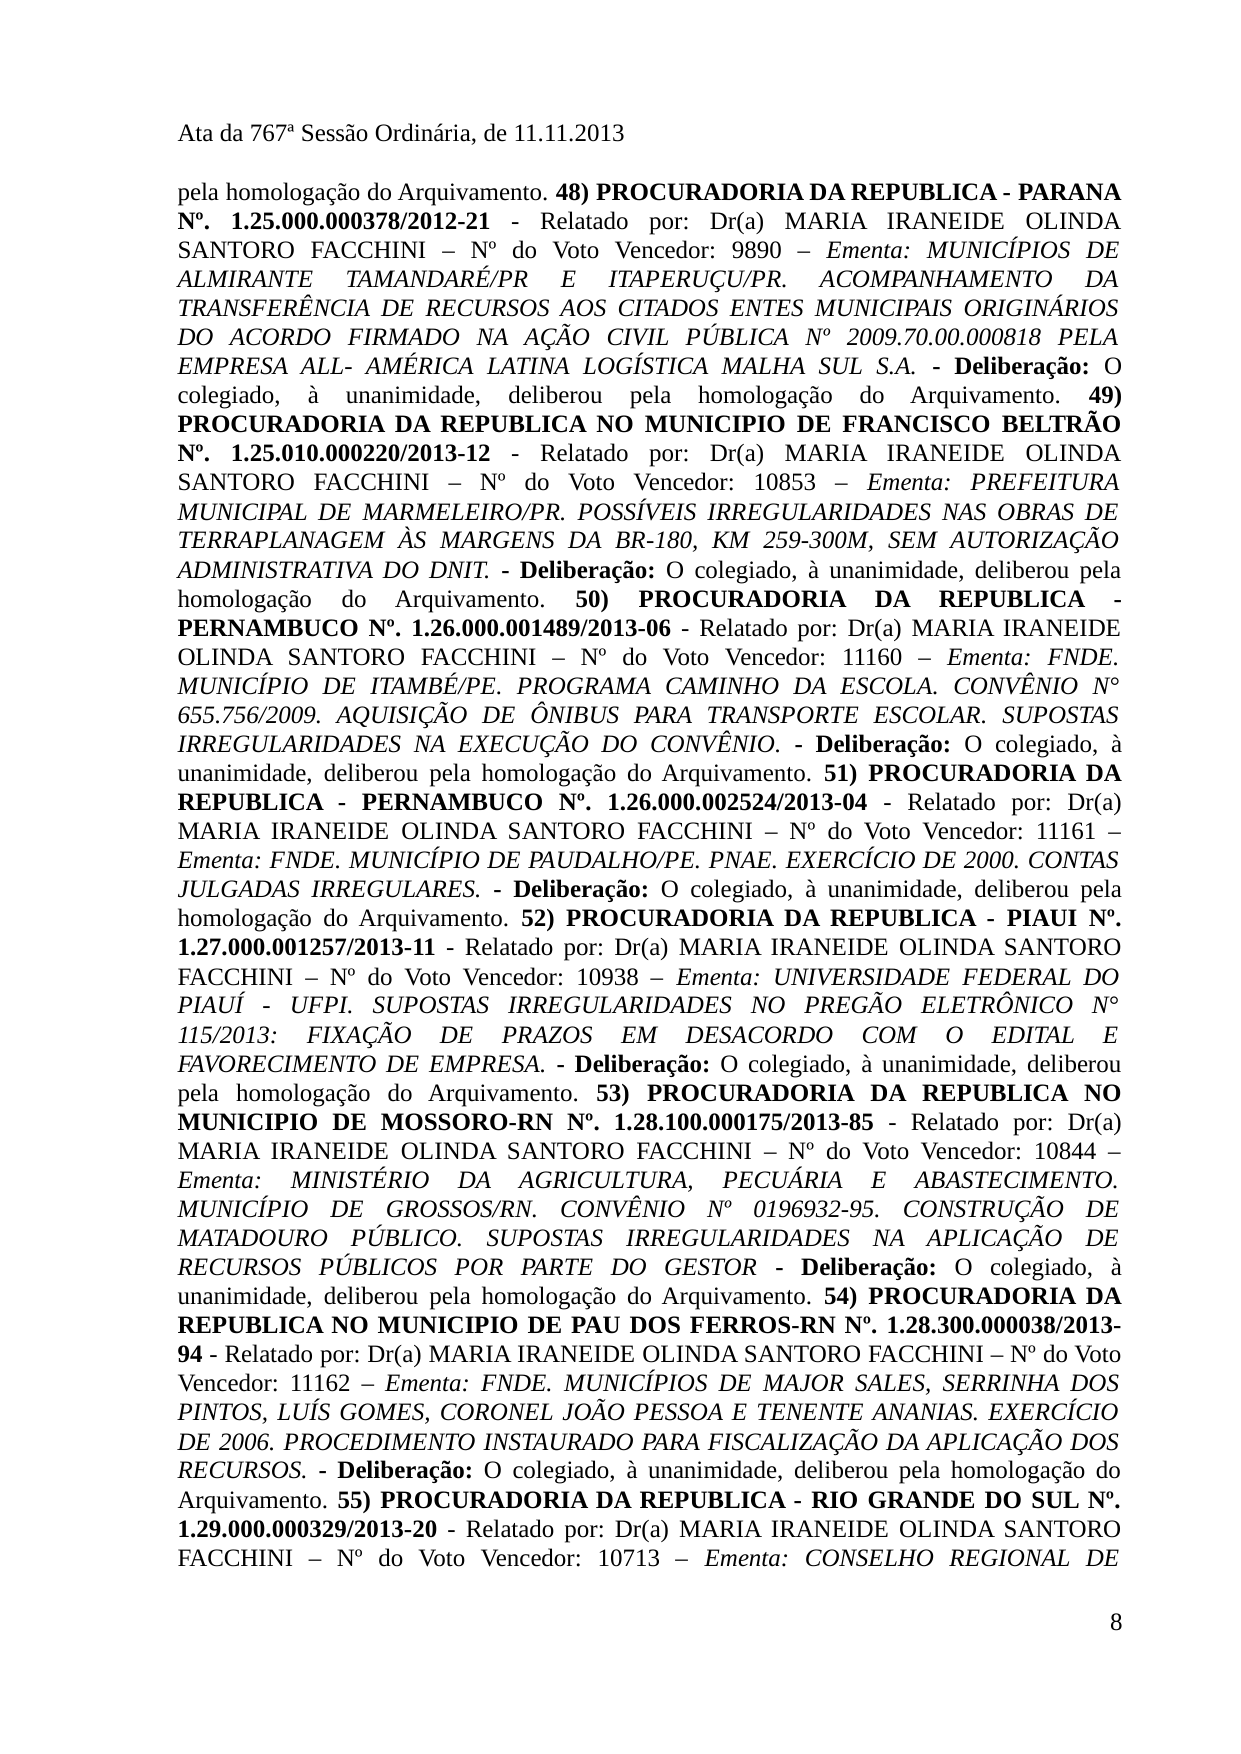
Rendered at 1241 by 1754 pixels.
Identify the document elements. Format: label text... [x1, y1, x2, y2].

text pela homologação do Arquivamento. 48) PROCURADORIA DA REPUBLICA - PARANA Nº. 1.25.000.000378/2012-21 - Relatado por: Dr(a) MARIA IRANEIDE OLINDA SANTORO FACCHINI – Nº do Voto Vencedor: 9890 – Ementa: MUNICÍPIOS DE ALMIRANTE TAMANDARÉ/PR E ITAPERUÇU/PR. ACOMPANHAMENTO DA TRANSFERÊNCIA DE RECURSOS AOS CITADOS ENTES MUNICIPAIS ORIGINÁRIOS DO ACORDO FIRMADO NA AÇÃO CIVIL PÚBLICA Nº 2009.70.00.000818 PELA EMPRESA ALL- AMÉRICA LATINA LOGÍSTICA MALHA SUL S.A. - Deliberação: O colegiado, à unanimidade, deliberou pela homologação do Arquivamento. 49) PROCURADORIA DA REPUBLICA NO MUNICIPIO DE FRANCISCO BELTRÃO Nº. 1.25.010.000220/2013-12 - Relatado por: Dr(a) MARIA IRANEIDE OLINDA SANTORO FACCHINI – Nº do Voto Vencedor: 10853 – Ementa: PREFEITURA MUNICIPAL DE MARMELEIRO/PR. POSSÍVEIS IRREGULARIDADES NAS OBRAS DE TERRAPLANAGEM ÀS MARGENS DA BR-180, KM 259-300M, SEM AUTORIZAÇÃO ADMINISTRATIVA DO DNIT. - Deliberação: O colegiado, à unanimidade, deliberou pela homologação do Arquivamento. 50) PROCURADORIA DA REPUBLICA - PERNAMBUCO Nº. 1.26.000.001489/2013-06 - Relatado por: Dr(a) MARIA IRANEIDE OLINDA SANTORO FACCHINI – Nº do Voto Vencedor: 11160 – Ementa: FNDE. MUNICÍPIO DE ITAMBÉ/PE. PROGRAMA CAMINHO DA ESCOLA. CONVÊNIO N° 655.756/2009. AQUISIÇÃO DE ÔNIBUS PARA TRANSPORTE ESCOLAR. SUPOSTAS IRREGULARIDADES NA EXECUÇÃO DO CONVÊNIO. - Deliberação: O colegiado, à unanimidade, deliberou pela homologação do Arquivamento. 51) PROCURADORIA DA REPUBLICA - PERNAMBUCO Nº. 1.26.000.002524/2013-04 - Relatado por: Dr(a) MARIA IRANEIDE OLINDA SANTORO FACCHINI – Nº do Voto Vencedor: 11161 – Ementa: FNDE. MUNICÍPIO DE PAUDALHO/PE. PNAE. EXERCÍCIO DE 2000. CONTAS JULGADAS IRREGULARES. - Deliberação: O colegiado, à unanimidade, deliberou pela homologação do Arquivamento. 52) PROCURADORIA DA REPUBLICA - PIAUI Nº. 1.27.000.001257/2013-11 - Relatado por: Dr(a) MARIA IRANEIDE OLINDA SANTORO FACCHINI – Nº do Voto Vencedor: 10938 – Ementa: UNIVERSIDADE FEDERAL DO PIAUÍ - UFPI. SUPOSTAS IRREGULARIDADES NO PREGÃO ELETRÔNICO N° 115/2013: FIXAÇÃO DE PRAZOS EM DESACORDO COM O EDITAL E FAVORECIMENTO DE EMPRESA. - Deliberação: O colegiado, à unanimidade, deliberou pela homologação do Arquivamento. 53) PROCURADORIA DA REPUBLICA NO MUNICIPIO DE MOSSORO-RN Nº. 1.28.100.000175/2013-85 - Relatado por: Dr(a) MARIA IRANEIDE OLINDA SANTORO FACCHINI – Nº do Voto Vencedor: 10844 – Ementa: MINISTÉRIO DA AGRICULTURA, PECUÁRIA E ABASTECIMENTO. MUNICÍPIO DE GROSSOS/RN. CONVÊNIO Nº 0196932-95. CONSTRUÇÃO DE MATADOURO PÚBLICO. SUPOSTAS IRREGULARIDADES NA APLICAÇÃO DE RECURSOS PÚBLICOS POR PARTE DO GESTOR - Deliberação: O colegiado, à unanimidade, deliberou pela homologação do Arquivamento. 54) PROCURADORIA DA REPUBLICA NO MUNICIPIO DE PAU DOS FERROS-RN Nº. 1.28.300.000038/2013-94 - Relatado por: Dr(a) MARIA IRANEIDE OLINDA SANTORO FACCHINI – Nº do Voto Vencedor: 11162 – Ementa: FNDE. MUNICÍPIOS DE MAJOR SALES, SERRINHA DOS PINTOS, LUÍS GOMES, CORONEL JOÃO PESSOA E TENENTE ANANIAS. EXERCÍCIO DE 2006. PROCEDIMENTO INSTAURADO PARA FISCALIZAÇÃO DA APLICAÇÃO DOS RECURSOS. - Deliberação: O colegiado, à unanimidade, deliberou pela homologação do Arquivamento. 55) PROCURADORIA DA REPUBLICA - RIO GRANDE DO SUL Nº. 1.29.000.000329/2013-20 - Relatado por: Dr(a) MARIA IRANEIDE OLINDA SANTORO FACCHINI – Nº do Voto Vencedor: 10713 – Ementa: CONSELHO REGIONAL DE [177, 177, 1122, 1572]
